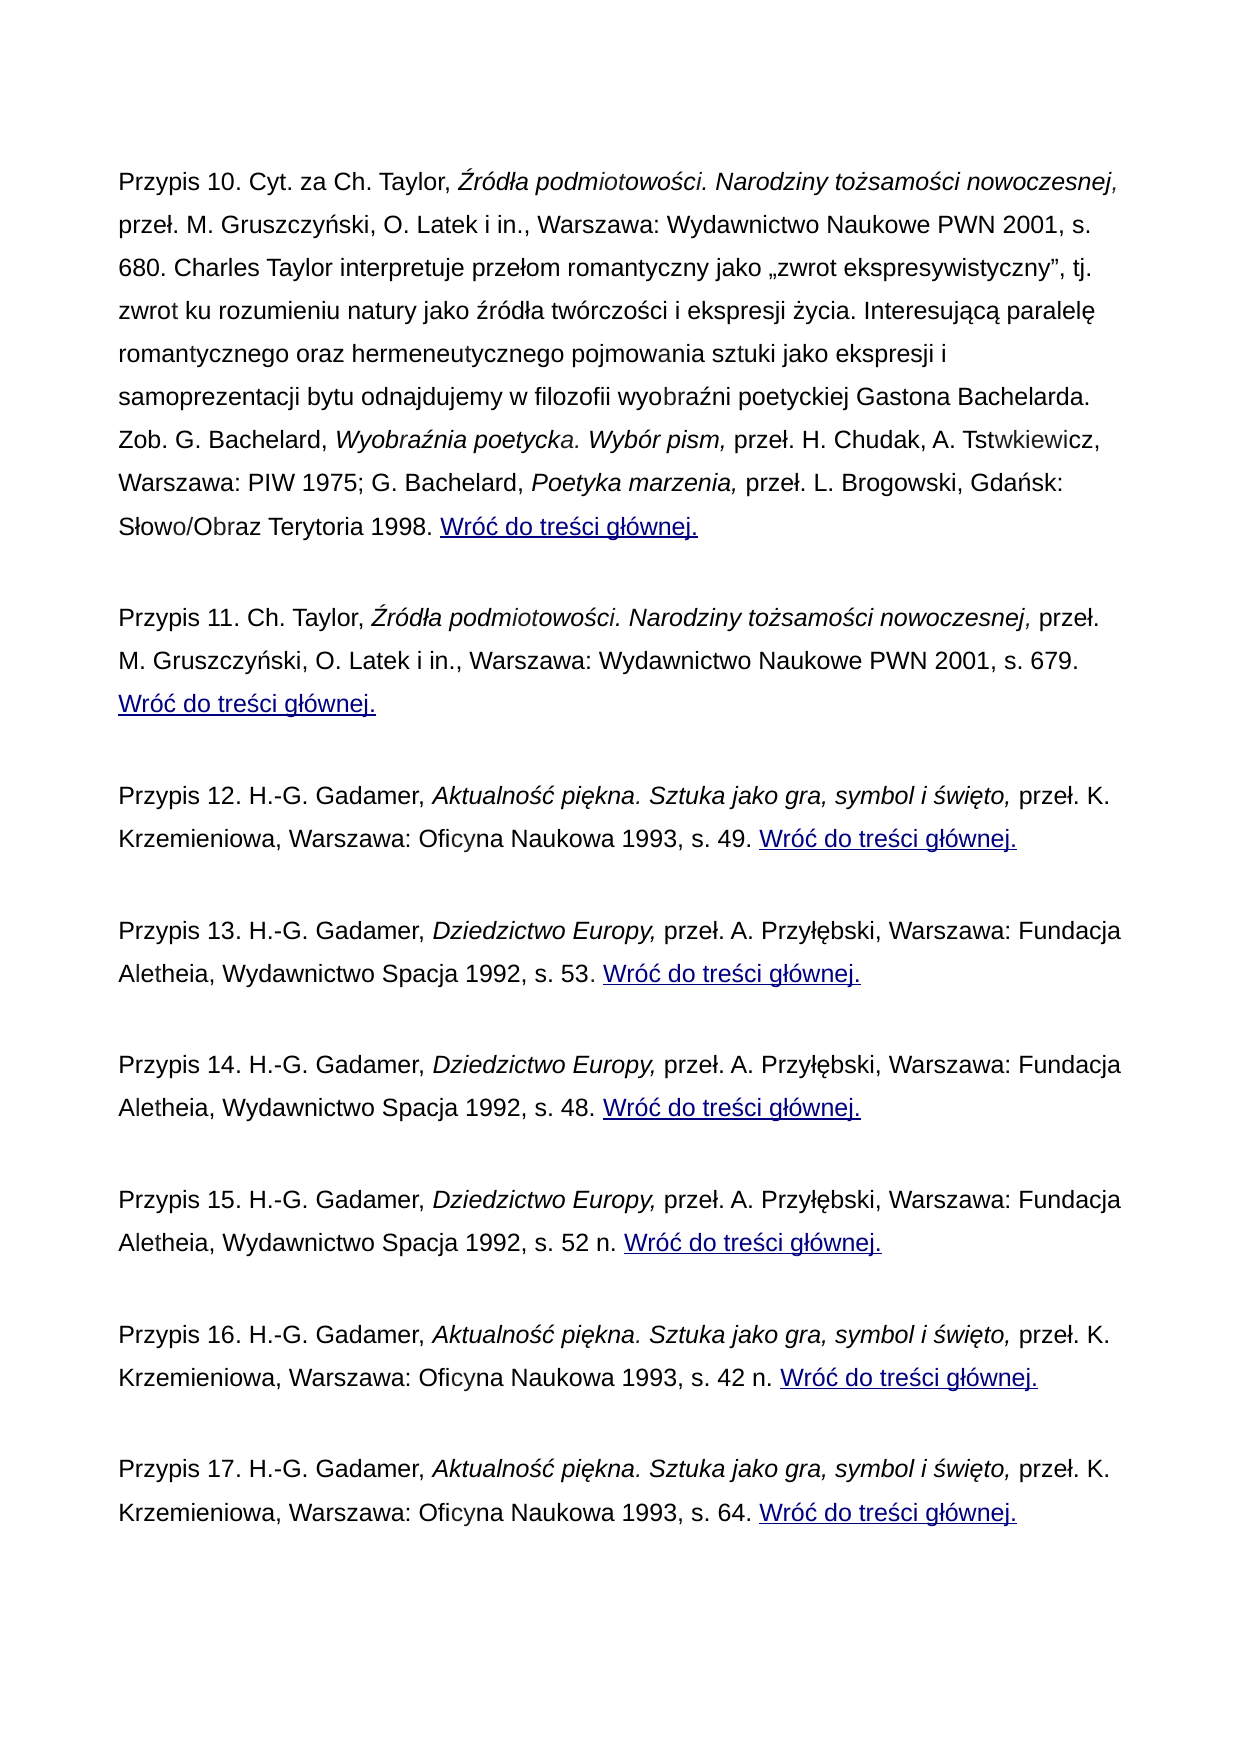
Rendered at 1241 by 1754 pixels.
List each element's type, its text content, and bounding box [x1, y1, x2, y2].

text Przypis 13. H.-G. Gadamer, Dziedzictwo Europy, przeł. A. Przyłębski, Warszawa: Fundacja Aletheia, Wydawnictwo Spacja 1992, s. 53. Wróć do treści głównej. [118, 916, 1122, 987]
text Przypis 12. H.-G. Gadamer, Aktualność piękna. Sztuka jako gra, symbol i święto, przeł. K. Krzemieniowa, Warszawa: Oficyna Naukowa 1993, s. 49. Wróć do treści głównej. [118, 781, 1122, 853]
text Przypis 10. Cyt. za Ch. Taylor, Źródła podmiotowości. Narodziny tożsamości nowoczesnej, przeł. M. Gruszczyński, O. Latek i in., Warszawa: Wydawnictwo Naukowe PWN 2001, s. 680. Charles Taylor interpretuje przełom romantyczny jako „zwrot ekspresywistyczny”, tj. zwrot ku rozumieniu natury jako źródła twórczości i ekspresji życia. Interesującą paralelę romantycznego oraz hermeneutycznego pojmowania sztuki jako ekspresji i samoprezentacji bytu odnajdujemy w filozofii wyobraźni poetyckiej Gastona Bachelarda. Zob. G. Bachelard, Wyobraźnia poetycka. Wybór pism, przeł. H. Chudak, A. Tstwkiewicz, Warszawa: PIW 1975; G. Bachelard, Poetyka marzenia, przeł. L. Brogowski, Gdańsk: Słowo/Obraz Terytoria 1998. Wróć do treści głównej. [118, 167, 1122, 540]
text Przypis 14. H.-G. Gadamer, Dziedzictwo Europy, przeł. A. Przyłębski, Warszawa: Fundacja Aletheia, Wydawnictwo Spacja 1992, s. 48. Wróć do treści głównej. [118, 1050, 1122, 1122]
text Przypis 16. H.-G. Gadamer, Aktualność piękna. Sztuka jako gra, symbol i święto, przeł. K. Krzemieniowa, Warszawa: Oficyna Naukowa 1993, s. 42 n. Wróć do treści głównej. [118, 1320, 1122, 1392]
text Przypis 15. H.-G. Gadamer, Dziedzictwo Europy, przeł. A. Przyłębski, Warszawa: Fundacja Aletheia, Wydawnictwo Spacja 1992, s. 52 n. Wróć do treści głównej. [118, 1185, 1122, 1257]
text Przypis 11. Ch. Taylor, Źródła podmiotowości. Narodziny tożsamości nowoczesnej, przeł. M. Gruszczyński, O. Latek i in., Warszawa: Wydawnictwo Naukowe PWN 2001, s. 679. Wróć do treści głównej. [118, 603, 1122, 718]
text Przypis 17. H.-G. Gadamer, Aktualność piękna. Sztuka jako gra, symbol i święto, przeł. K. Krzemieniowa, Warszawa: Oficyna Naukowa 1993, s. 64. Wróć do treści głównej. [118, 1454, 1122, 1526]
